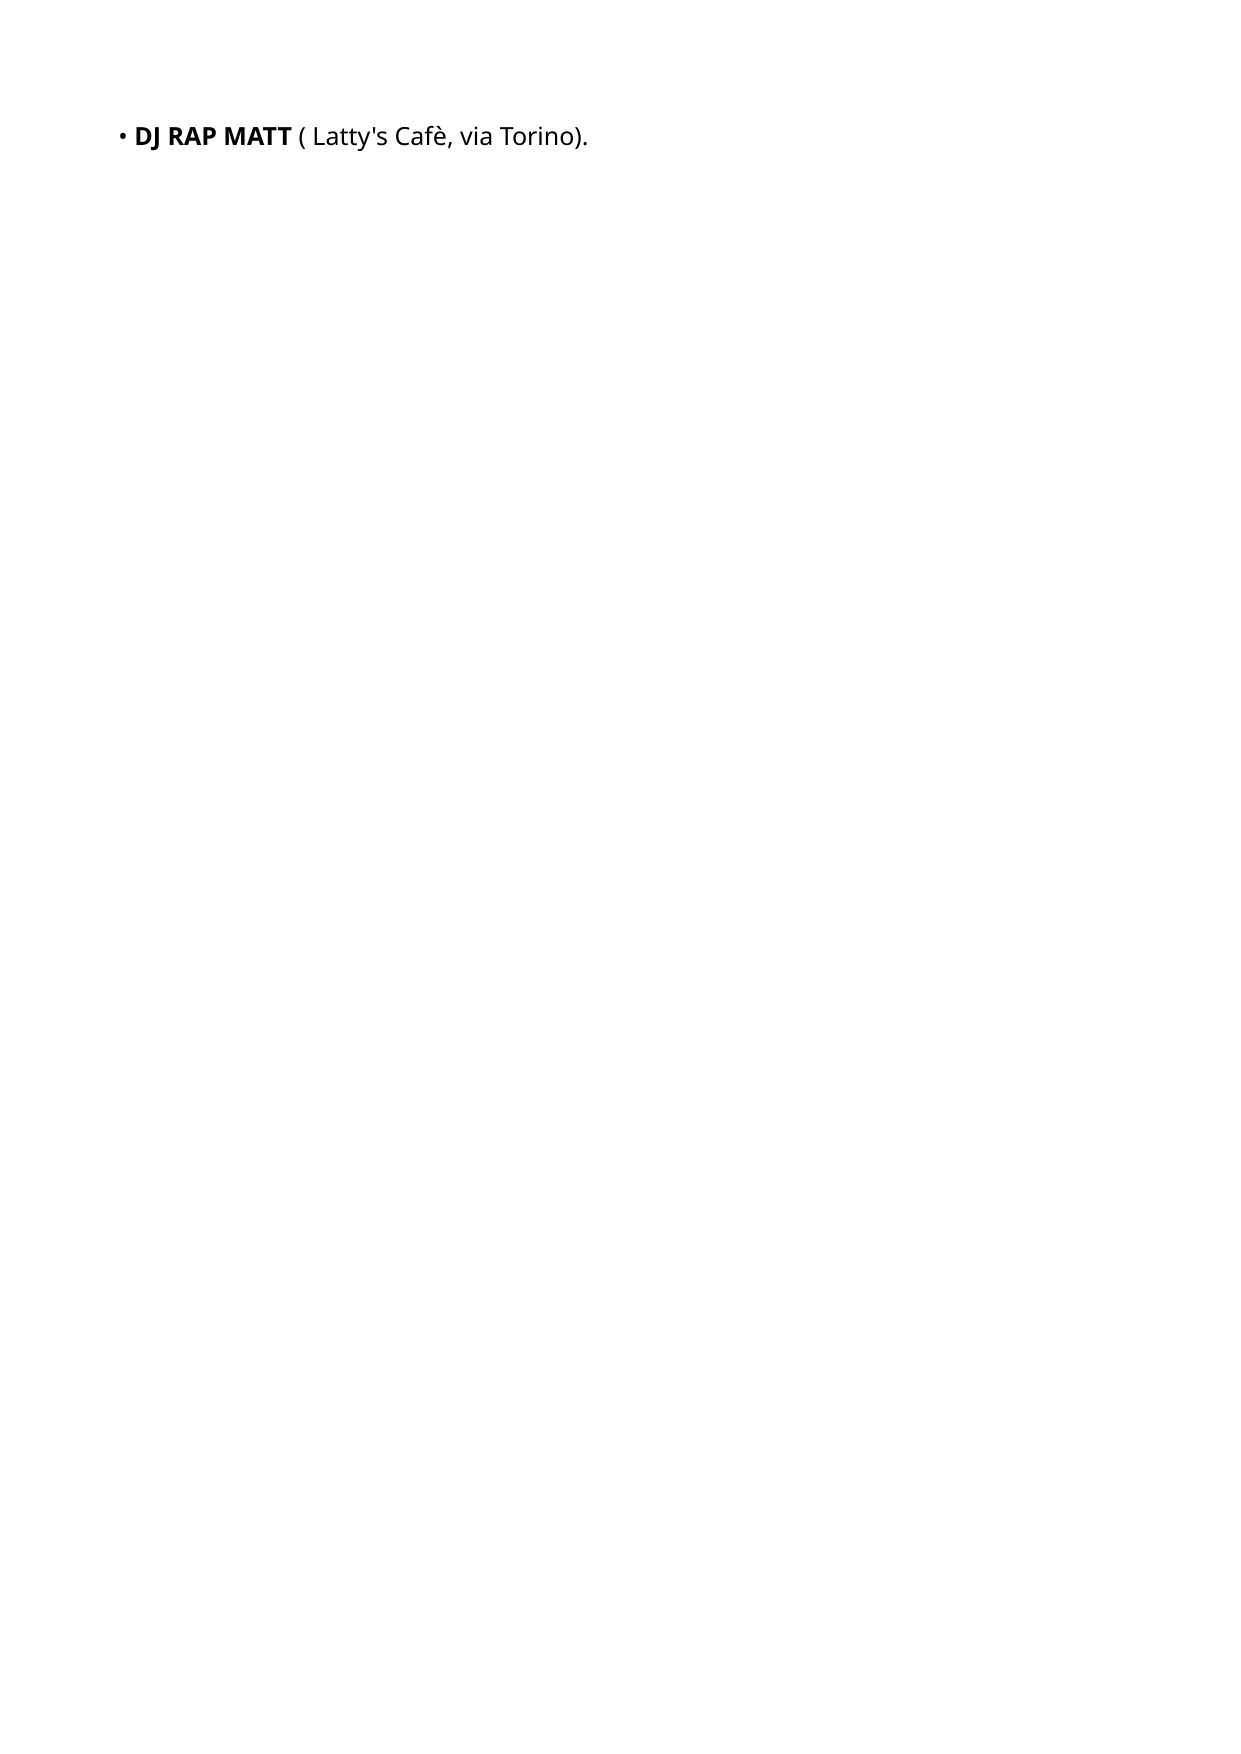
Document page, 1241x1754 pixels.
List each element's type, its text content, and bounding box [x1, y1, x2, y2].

text • DJ RAP MATT ( Latty's Cafè, via Torino). [118, 118, 1122, 152]
